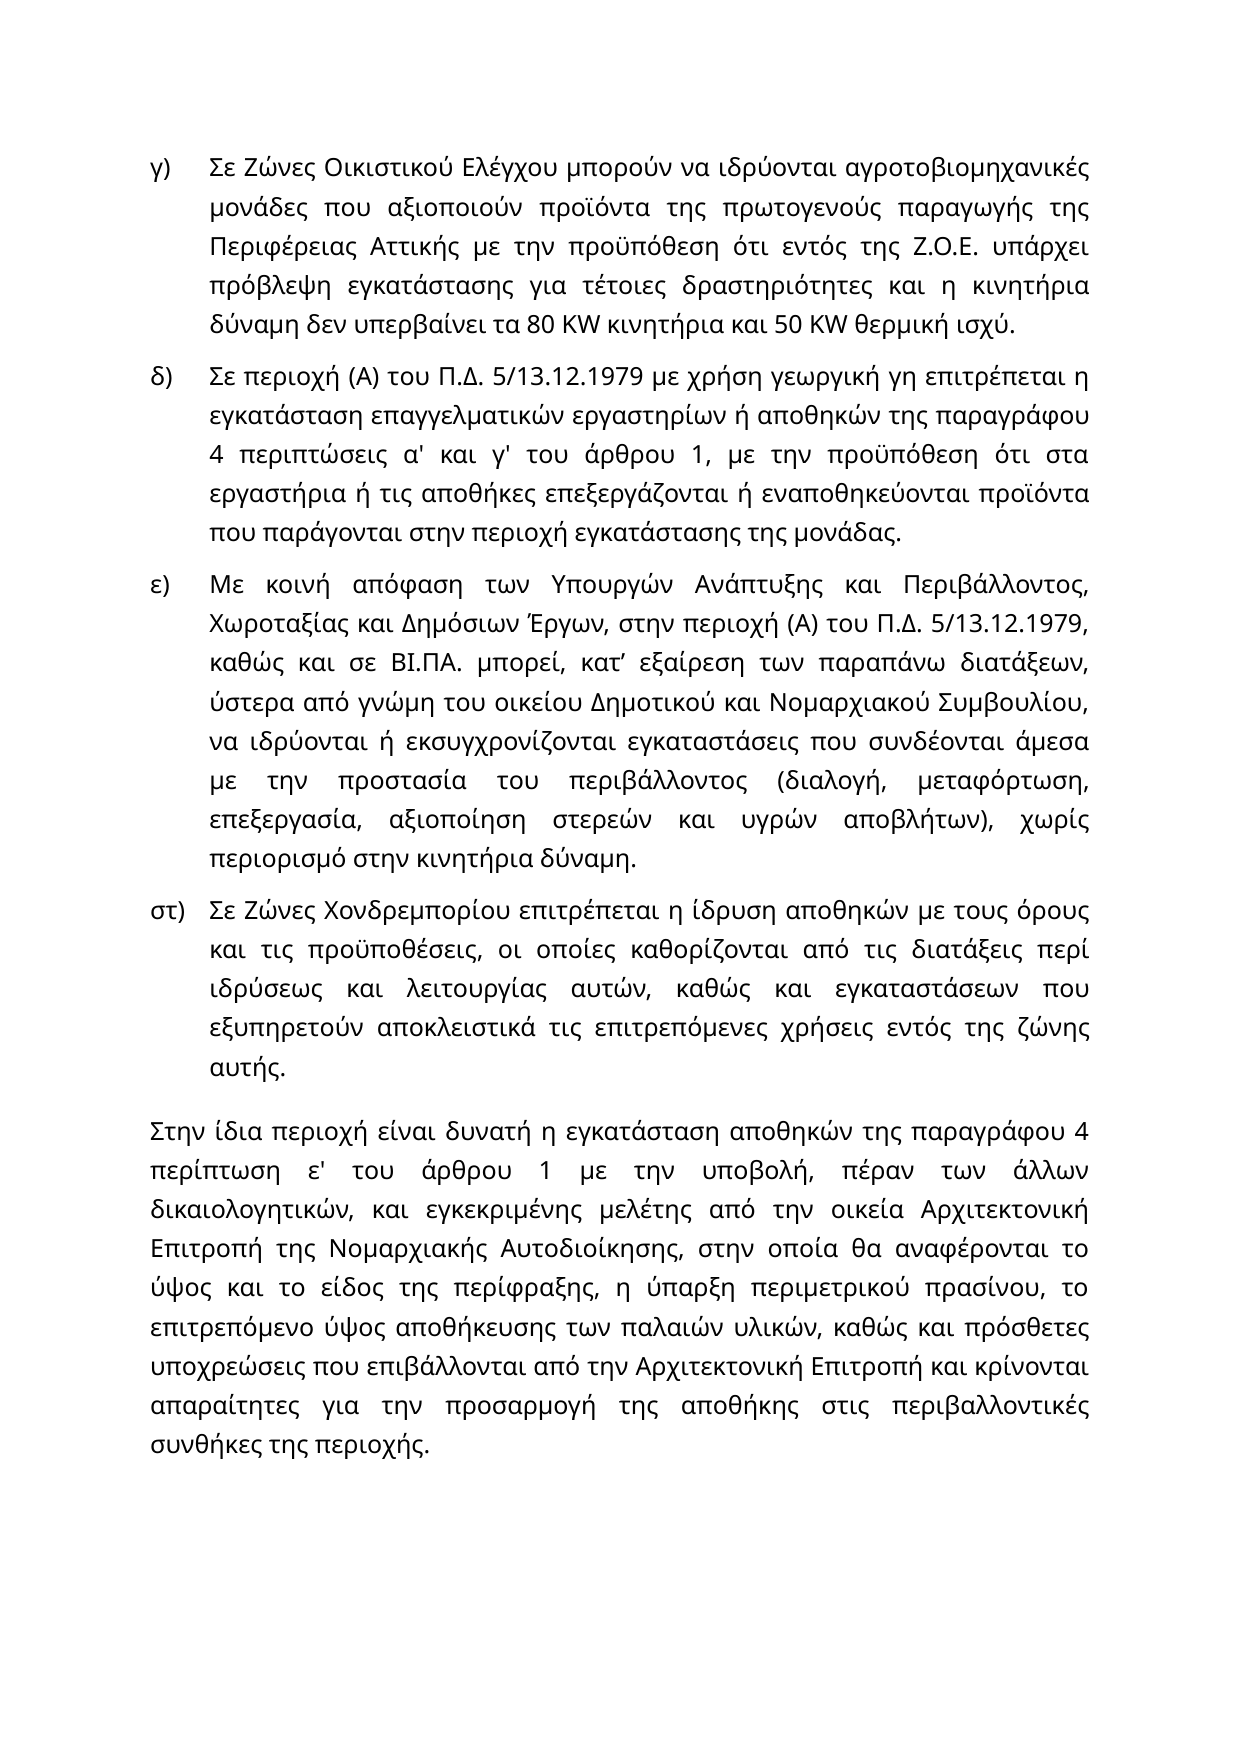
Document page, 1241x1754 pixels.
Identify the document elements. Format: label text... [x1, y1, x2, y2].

list δ) Σε περιοχή (Α) του Π.Δ. 5/13.12.1979 με χρήση γεωργική γη επιτρέπεται η εγκατάσταση επαγγελματικών εργαστηρίων ή αποθηκών της παραγράφου 4 περιπτώσεις α' και γ' του άρθρου 1, με την προϋπόθεση ότι στα εργαστήρια ή τις αποθήκες επεξεργάζονται ή εναποθηκεύονται προϊόντα που παράγονται στην περιοχή εγκατάστασης της μονάδας. [150, 358, 1090, 549]
text Στην ίδια περιοχή είναι δυνατή η εγκατάσταση αποθηκών της παραγράφου 4 περίπτωση ε' του άρθρου 1 με την υποβολή, πέραν των άλλων δικαιολογητικών, και εγκεκριμένης μελέτης από την οικεία Αρχιτεκτονική Επιτροπή της Νομαρχιακής Αυτοδιοίκησης, στην οποία θα αναφέρονται το ύψος και το είδος της περίφραξης, η ύπαρξη περιμετρικού πρασίνου, το επιτρεπόμενο ύψος αποθήκευσης των παλαιών υλικών, καθώς και πρόσθετες υποχρεώσεις που επιβάλλονται από την Αρχιτεκτονική Επιτροπή και κρίνονται απαραίτητες για την προσαρμογή της αποθήκης στις περιβαλλοντικές συνθήκες της περιοχής. [150, 1113, 1090, 1461]
list γ) Σε Ζώνες Οικιστικού Ελέγχου μπορούν να ιδρύονται αγροτοβιομηχανικές μονάδες που αξιοποιούν προϊόντα της πρωτογενούς παραγωγής της Περιφέρειας Αττικής με την προϋπόθεση ότι εντός της Ζ.Ο.Ε. υπάρχει πρόβλεψη εγκατάστασης για τέτοιες δραστηριότητες και η κινητήρια δύναμη δεν υπερβαίνει τα 80 KW κινητήρια και 50 KW θερμική ισχύ. [150, 150, 1090, 341]
list ε) Με κοινή απόφαση των Υπουργών Ανάπτυξης και Περιβάλλοντος, Χωροταξίας και Δημόσιων Έργων, στην περιοχή (Α) του Π.Δ. 5/13.12.1979, καθώς και σε ΒΙ.ΠΑ. μπορεί, κατ’ εξαίρεση των παραπάνω διατάξεων, ύστερα από γνώμη του οικείου Δημοτικού και Νομαρχιακού Συμβουλίου, να ιδρύονται ή εκσυγχρονίζονται εγκαταστάσεις που συνδέονται άμεσα με την προστασία του περιβάλλοντος (διαλογή, μεταφόρτωση, επεξεργασία, αξιοποίηση στερεών και υγρών αποβλήτων), χωρίς περιορισμό στην κινητήρια δύναμη. [150, 567, 1090, 875]
list στ) Σε Ζώνες Χονδρεμπορίου επιτρέπεται η ίδρυση αποθηκών με τους όρους και τις προϋποθέσεις, οι οποίες καθορίζονται από τις διατάξεις περί ιδρύσεως και λειτουργίας αυτών, καθώς και εγκαταστάσεων που εξυπηρετούν αποκλειστικά τις επιτρεπόμενες χρήσεις εντός της ζώνης αυτής. [150, 892, 1090, 1083]
